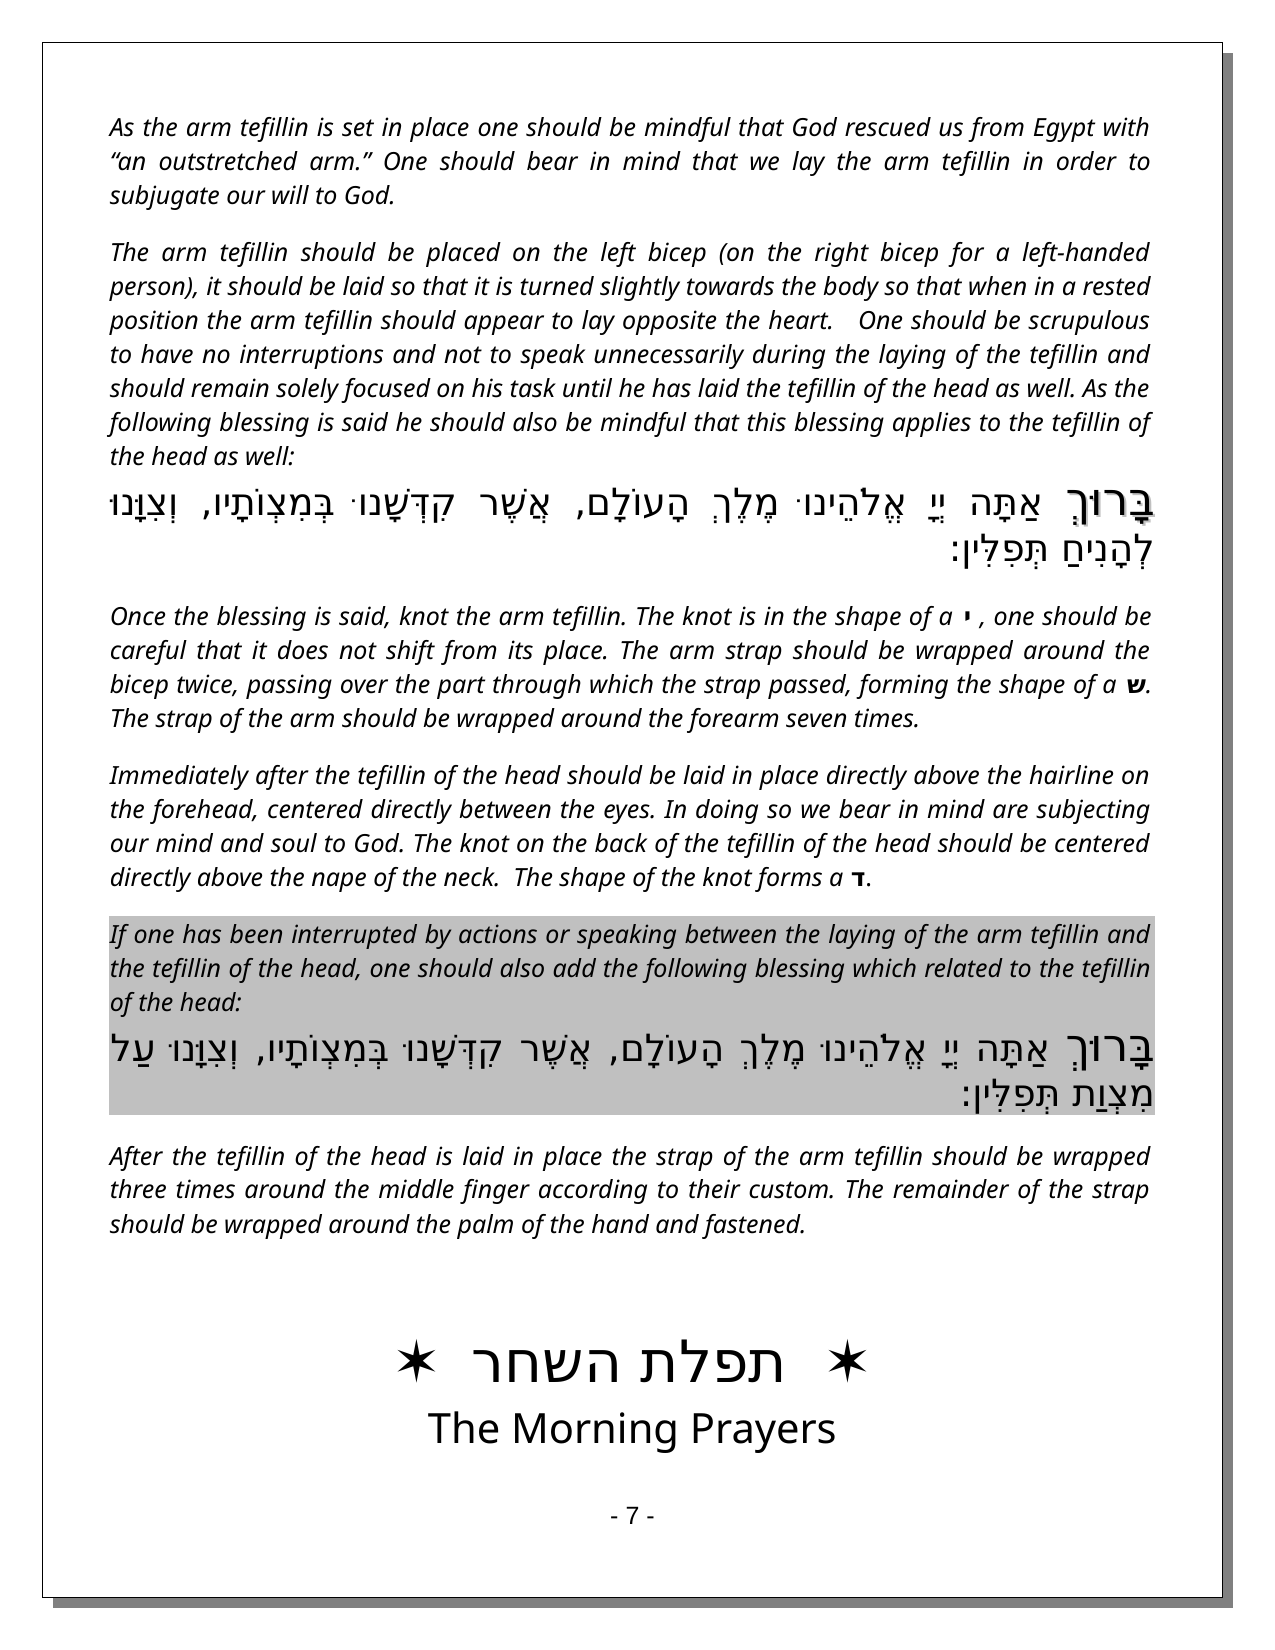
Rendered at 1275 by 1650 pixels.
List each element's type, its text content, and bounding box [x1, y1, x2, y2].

text If one has been interrupted by actions or speaking between the laying of the arm tefillin and the tefillin of the head, one should also add the following blessing which related to the tefillin of the head: [109, 916, 1155, 1018]
text Once the blessing is said, knot the arm tefillin. The knot is in the shape of a י , one should be careful that it does not shift from its place. The arm strap should be wrapped around the bicep twice, passing over the part through which the strap passed, forming the shape of a ש. The strap of the arm should be wrapped around the forearm seven times. [109, 598, 1155, 734]
text The Morning Prayers [109, 1399, 1155, 1456]
text As the arm tefillin is set in place one should be mindful that God rescued us from Egypt with “an outstretched arm.” One should bear in mind that we lay the arm tefillin in order to subjugate our will to God. [109, 109, 1155, 212]
text The arm tefillin should be placed on the left bicep (on the right bicep for a left-handed person), it should be laid so that it is turned slightly towards the body so that when in a rested position the arm tefillin should appear to lay opposite the heart. One should be scrupulous to have no interruptions and not to speak unnecessarily during the laying of the tefillin and should remain solely focused on his task until he has laid the tefillin of the head as well. As the following blessing is said he should also be mindful that this blessing applies to the tefillin of the head as well: [109, 234, 1155, 473]
text After the tefillin of the head is laid in place the strap of the arm tefillin should be wrapped three times around the middle finger according to their custom. The remainder of the strap should be wrapped around the palm of the hand and fastened. [109, 1138, 1155, 1240]
text בָּרוּךְ אַתָּה יְיָ אֱלֹהֵינוּ מֶלֶךְ הָעוֹלָם, אֲשֶׁר קִדְּשָׁנוּ בְּמִצְוֹתָיו, וְצִוָּנוּ עַל מִצְוַת תְּפִלִּין: [109, 1018, 1155, 1115]
text בָּרוּךְ אַתָּה יְיָ אֱלֹהֵינוּ מֶלֶךְ הָעוֹלָם, אֲשֶׁר קִדְּשָׁנוּ בְּמִצְוֹתָיו, וְצִוָּנוּ לְהָנִיחַ תְּפִלִּין: [109, 473, 1155, 570]
text Immediately after the tefillin of the head should be laid in place directly above the hairline on the forehead, centered directly between the eyes. In doing so we bear in mind are subjecting our mind and soul to God. The knot on the back of the tefillin of the head should be centered directly above the nape of the neck. The shape of the knot forms a ד. [109, 757, 1155, 893]
text ✶ תפלת השחר ✶ [109, 1320, 1155, 1399]
